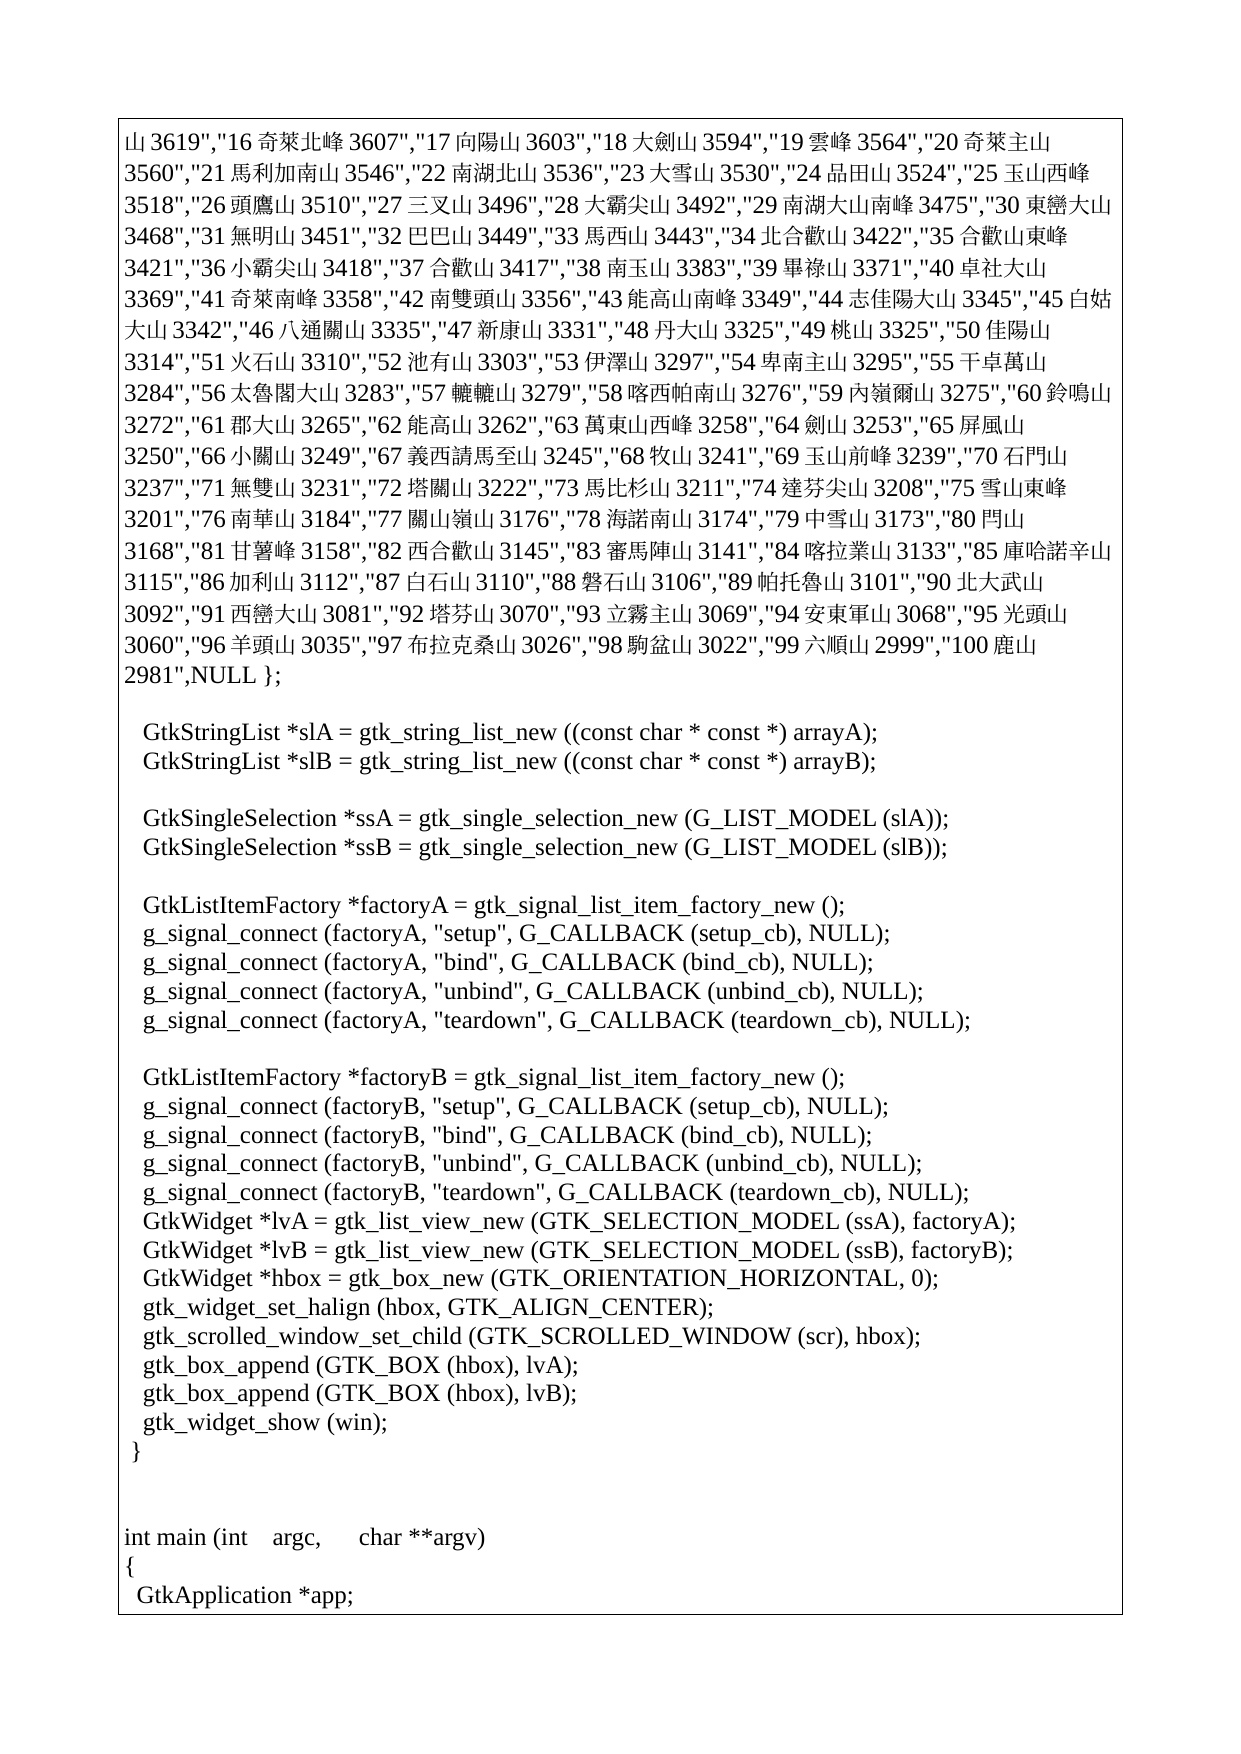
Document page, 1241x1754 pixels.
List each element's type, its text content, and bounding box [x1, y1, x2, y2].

table_header 山3619","16奇萊北峰3607","17向陽山3603","18大劍山3594","19雲峰3564","20奇萊主山3560","21馬利加南山3546","22南湖北山3536","23大雪山3530","24品田山3524","25玉山西峰3518","26頭鷹山3510","27三叉山3496","28大霸尖山3492","29南湖大山南峰3475","30東巒大山3468","31無明山3451","32巴巴山3449","33馬西山3443","34北合歡山3422","35合歡山東峰3421","36小霸尖山3418","37合歡山3417","38南玉山3383","39畢祿山3371","40卓社大山3369","41奇萊南峰3358","42南雙頭山3356","43能高山南峰3349","44志佳陽大山3345","45白姑大山3342","46八通關山3335","47新康山3331","48丹大山3325","49桃山3325","50佳陽山3314","51火石山3310","52池有山3303","53伊澤山3297","54卑南主山3295","55干卓萬山3284","56太魯閣大山3283","57轆轆山3279","58喀西帕南山3276","59內嶺爾山3275","60鈴鳴山3272","61郡大山3265","62能高山3262","63萬東山西峰3258","64劍山3253","65屏風山3250","66小關山3249","67義西請馬至山3245","68牧山3241","69玉山前峰3239","70石門山3237","71無雙山3231","72塔關山3222","73馬比杉山3211","74達芬尖山3208","75雪山東峰3201","76南華山3184","77關山嶺山3176","78海諾南山3174","79中雪山3173","80閂山3168","81甘薯峰3158","82西合歡山3145","83審馬陣山3141","84喀拉業山3133","85庫哈諾辛山3115","86加利山3112","87白石山3110","88磐石山3106","89帕托魯山3101","90北大武山3092","91西巒大山3081","92塔芬山3070","93立霧主山3069","94安東軍山3068","95光頭山3060","96羊頭山3035","97布拉克桑山3026","98駒盆山3022","99六順山2999","100鹿山2981",NULL }; GtkStringList *slA = gtk_string_list_new ((const char * const *) arrayA); GtkStringList *slB = gtk_string_list_new ((const char * const *) arrayB); GtkSingleSelection *ssA = gtk_single_selection_new (G_LIST_MODEL (slA)); GtkSingleSelection *ssB = gtk_single_selection_new (G_LIST_MODEL (slB)); GtkListItemFactory *factoryA = gtk_signal_list_item_factory_new (); g_signal_connect (factoryA, "setup", G_CALLBACK (setup_cb), NULL); g_signal_connect (factoryA, "bind", G_CALLBACK (bind_cb), NULL); g_signal_connect (factoryA, "unbind", G_CALLBACK (unbind_cb), NULL); g_signal_connect (factoryA, "teardown", G_CALLBACK (teardown_cb), NULL); GtkListItemFactory *factoryB = gtk_signal_list_item_factory_new (); g_signal_connect (factoryB, "setup", G_CALLBACK (setup_cb), NULL); g_signal_connect (factoryB, "bind", G_CALLBACK (bind_cb), NULL); g_signal_connect (factoryB, "unbind", G_CALLBACK (unbind_cb), NULL); g_signal_connect (factoryB, "teardown", G_CALLBACK (teardown_cb), NULL); GtkWidget *lvA = gtk_list_view_new (GTK_SELECTION_MODEL (ssA), factoryA); GtkWidget *lvB = gtk_list_view_new (GTK_SELECTION_MODEL (ssB), factoryB); GtkWidget *hbox = gtk_box_new (GTK_ORIENTATION_HORIZONTAL, 0); gtk_widget_set_halign (hbox, GTK_ALIGN_CENTER); gtk_scrolled_window_set_child (GTK_SCROLLED_WINDOW (scr), hbox); gtk_box_append (GTK_BOX (hbox), lvA); gtk_box_append (GTK_BOX (hbox), lvB); gtk_widget_show (win); } int main (int argc, char **argv) { GtkApplication *app; [119, 119, 1122, 1614]
